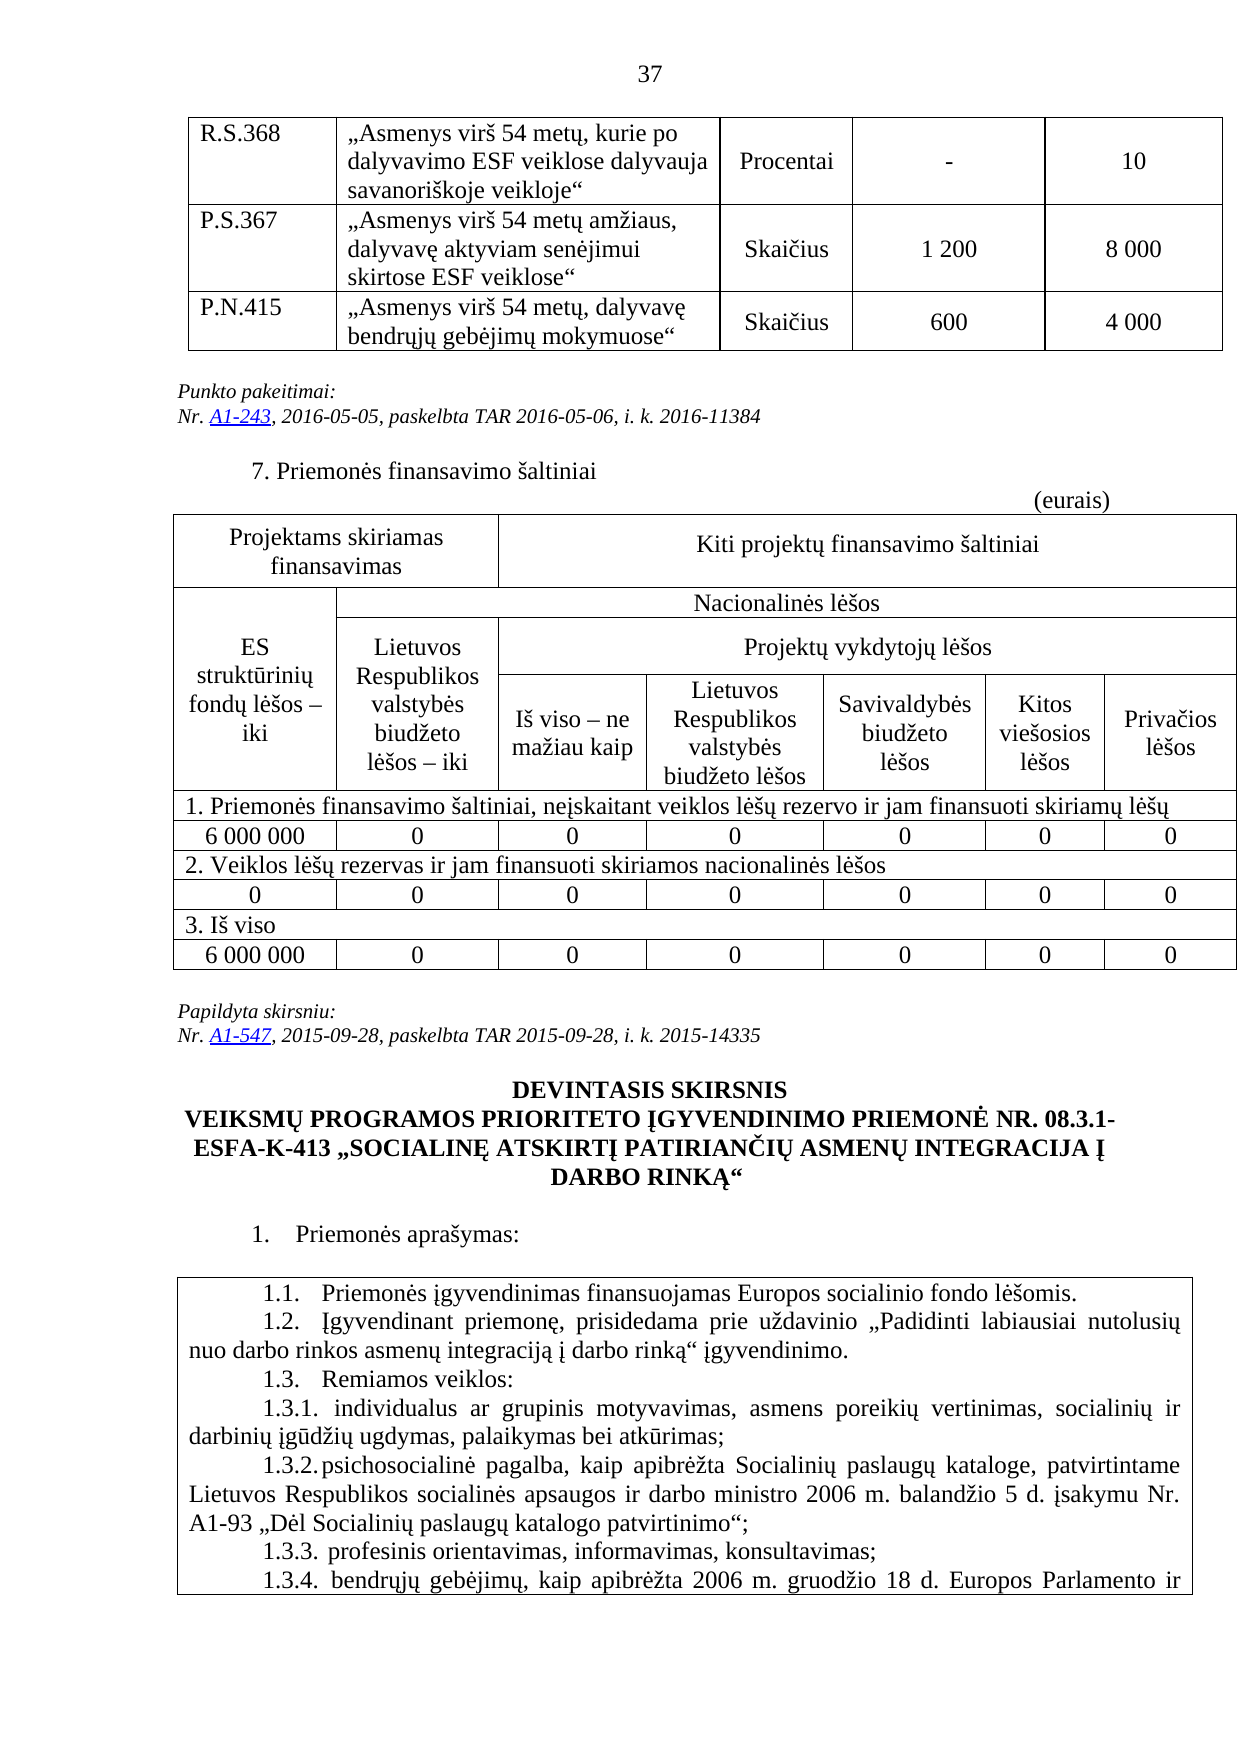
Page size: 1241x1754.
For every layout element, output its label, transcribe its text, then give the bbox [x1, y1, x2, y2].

text 7. Priemonės finansavimo šaltiniai [177, 456, 1122, 485]
table_cell Iš viso – ne mažiau kaip [499, 675, 646, 790]
table_cell 3. Iš viso [174, 910, 1236, 939]
table_cell 1 200 [853, 205, 1044, 291]
table_cell Projektų vykdytojų lėšos [499, 618, 1236, 674]
table_cell 1. Priemonės finansavimo šaltiniai, neįskaitant veiklos lėšų rezervo ir jam finansuoti skiriamų lėšų [174, 791, 1236, 820]
table_cell 8 000 [1046, 205, 1222, 291]
table_cell - [853, 118, 1044, 204]
table_cell Nacionalinės lėšos [337, 588, 1236, 617]
table_cell P.N.415 [189, 292, 336, 350]
table_cell 0 [337, 821, 498, 849]
table_cell „Asmenys virš 54 metų, kurie po dalyvavimo ESF veiklose dalyvauja savanoriškoje veikloje“ [337, 118, 719, 204]
table_cell 0 [986, 880, 1104, 909]
table_cell Savivaldybės biudžeto lėšos [824, 675, 985, 790]
table_cell „Asmenys virš 54 metų amžiaus, dalyvavę aktyviam senėjimui skirtose ESF veiklose“ [337, 205, 719, 291]
table_cell 0 [824, 821, 985, 849]
table_cell ES struktūrinių fondų lėšos – iki [174, 588, 336, 790]
table_cell 0 [337, 880, 498, 909]
text VEIKSMŲ PROGRAMOS PRIORITETO ĮGYVENDINIMO PRIEMONĖ NR. 08.3.1-ESFA-K-413 „SOCIALINĘ ATSKIRTĮ PATIRIANČIŲ ASMENŲ INTEGRACIJA Į DARBO RINKĄ“ [177, 1104, 1122, 1190]
table_cell „Asmenys virš 54 metų, dalyvavę bendrųjų gebėjimų mokymuose“ [337, 292, 719, 350]
table_cell 0 [337, 940, 498, 969]
table_cell 0 [824, 880, 985, 909]
table_cell 0 [1105, 880, 1236, 909]
table_cell 0 [986, 940, 1104, 969]
table_header Kiti projektų finansavimo šaltiniai [499, 515, 1236, 587]
text Punkto pakeitimai: [177, 379, 1122, 403]
table_cell Privačios lėšos [1105, 675, 1236, 790]
table_cell Skaičius [721, 292, 852, 350]
text Nr. A1-547, 2015-09-28, paskelbta TAR 2015-09-28, i. k. 2015-14335 [177, 1023, 1122, 1047]
table_cell 0 [499, 880, 646, 909]
table_cell 10 [1046, 118, 1222, 204]
table_cell 0 [824, 940, 985, 969]
table_header 1.1. Priemonės įgyvendinimas finansuojamas Europos socialinio fondo lėšomis. 1.2. Įgyvendinant priemonę, prisidedama prie uždavinio „Padidinti labiausiai nutolusių nuo darbo rinkos asmenų integraciją į darbo rinką“ įgyvendinimo. 1.3. Remiamos veiklos: 1.3.1. individualus ar grupinis motyvavimas, asmens poreikių vertinimas, socialinių ir darbinių įgūdžių ugdymas, palaikymas bei atkūrimas; 1.3.2. psichosocialinė pagalba, kaip apibrėžta Socialinių paslaugų kataloge, patvirtintame Lietuvos Respublikos socialinės apsaugos ir darbo ministro 2006 m. balandžio 5 d. įsakymu Nr. A1-93 „Dėl Socialinių paslaugų katalogo patvirtinimo“; 1.3.3. profesinis orientavimas, informavimas, konsultavimas; 1.3.4. bendrųjų gebėjimų, kaip apibrėžta 2006 m. gruodžio 18 d. Europos Parlamento ir [178, 1278, 1192, 1594]
table_cell 0 [1105, 940, 1236, 969]
text (eurais) [177, 485, 1122, 514]
table_cell 0 [647, 940, 823, 969]
table_cell 6 000 000 [174, 940, 336, 969]
text Nr. A1-243, 2016-05-05, paskelbta TAR 2016-05-06, i. k. 2016-11384 [177, 403, 1122, 428]
table_cell P.S.367 [189, 205, 336, 291]
table_cell 0 [174, 880, 336, 909]
text 1. Priemonės aprašymas: [177, 1219, 1122, 1248]
table_cell Skaičius [721, 205, 852, 291]
table_cell 0 [1105, 821, 1236, 849]
table_cell 2. Veiklos lėšų rezervas ir jam finansuoti skiriamos nacionalinės lėšos [174, 851, 1236, 879]
table_cell 4 000 [1046, 292, 1222, 350]
text DEVINTASIS SKIRSNIS [177, 1075, 1122, 1104]
table_cell 6 000 000 [174, 821, 336, 849]
table_header Projektams skiriamas finansavimas [174, 515, 498, 587]
table_cell 0 [499, 940, 646, 969]
table_cell 600 [853, 292, 1044, 350]
table_cell Lietuvos Respublikos valstybės biudžeto lėšos – iki [337, 618, 498, 790]
table_cell R.S.368 [189, 118, 336, 204]
table_cell Lietuvos Respublikos valstybės biudžeto lėšos [647, 675, 823, 790]
table_cell 0 [986, 821, 1104, 849]
text Papildyta skirsniu: [177, 998, 1122, 1023]
table_cell 0 [647, 821, 823, 849]
table_cell 0 [499, 821, 646, 849]
table_cell Kitos viešosios lėšos [986, 675, 1104, 790]
table_cell 0 [647, 880, 823, 909]
table_cell Procentai [721, 118, 852, 204]
